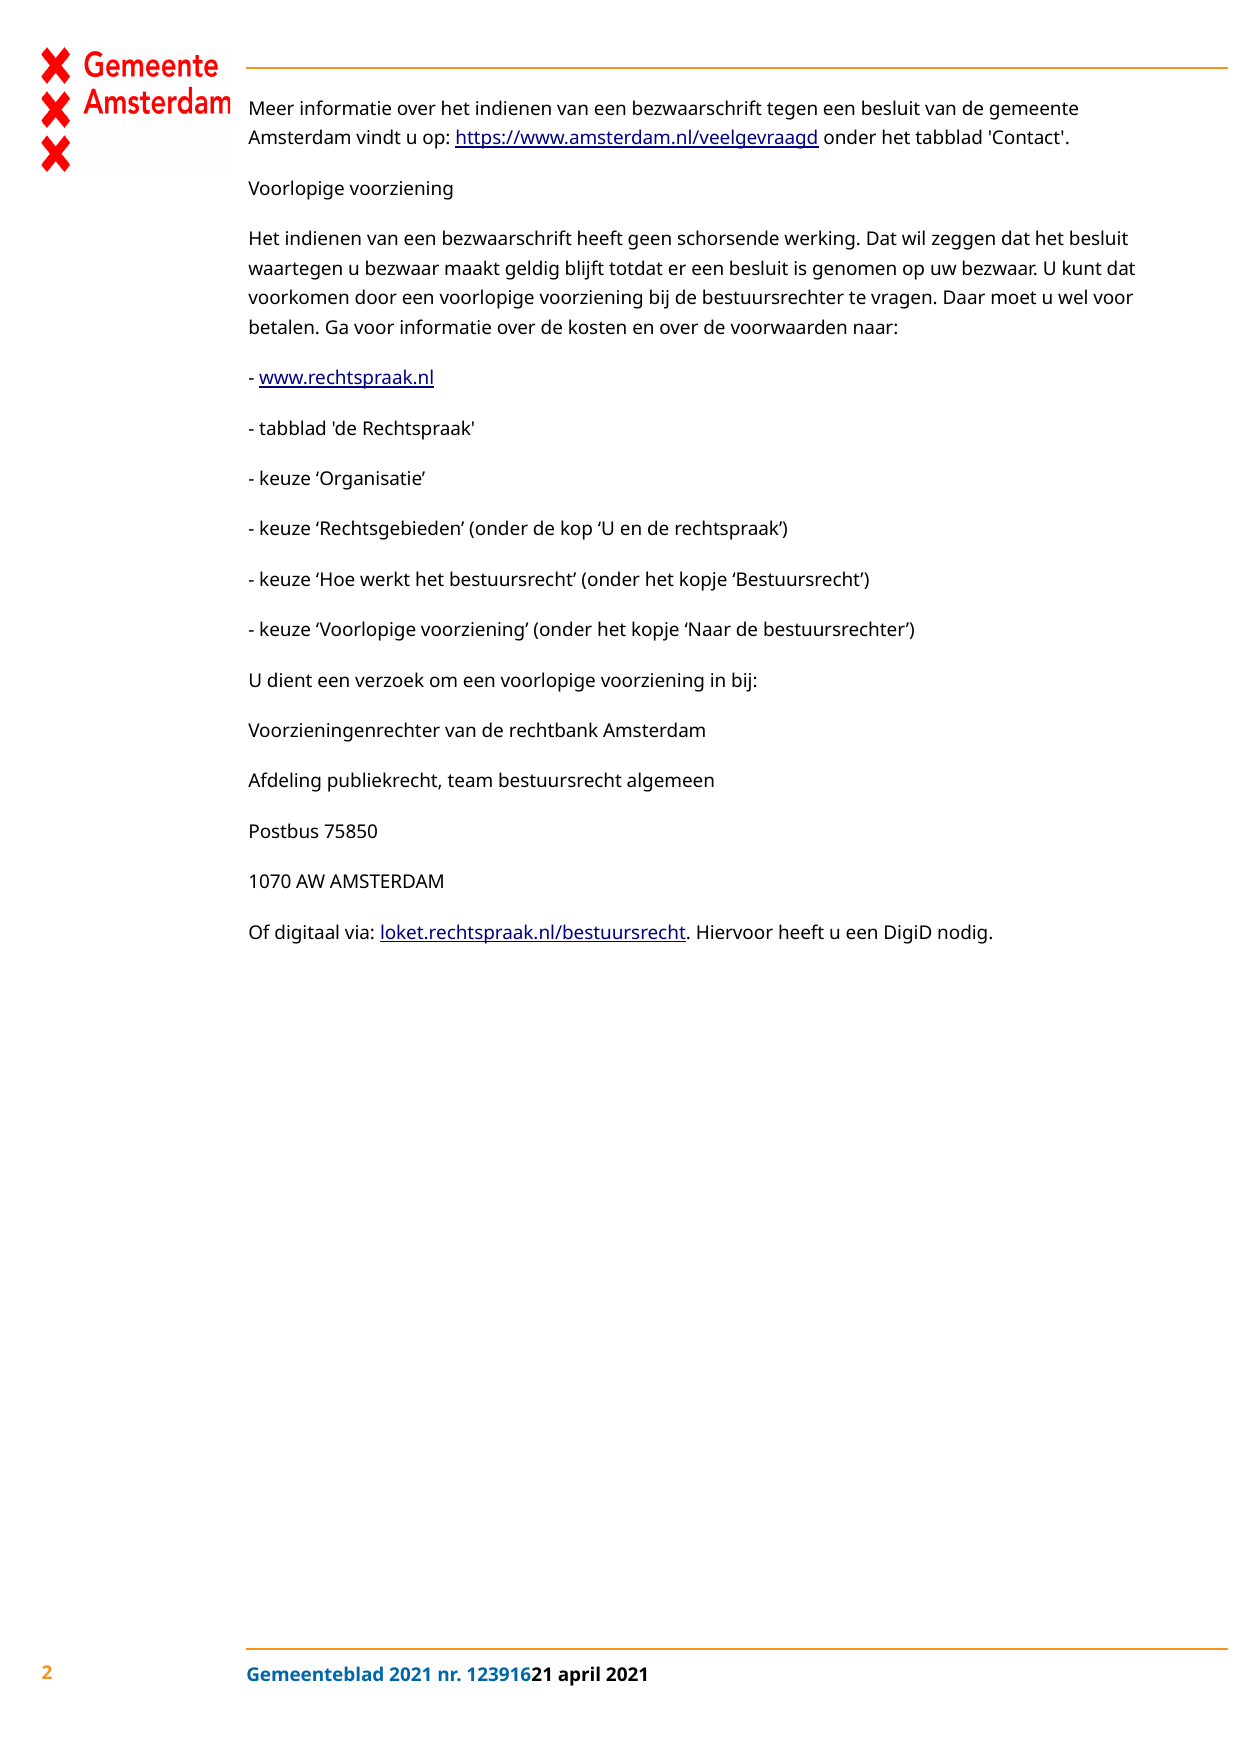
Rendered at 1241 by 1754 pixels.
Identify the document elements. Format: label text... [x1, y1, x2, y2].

picture [41, 47, 231, 172]
text Meer informatie over het indienen van een bezwaarschrift tegen een besluit van de gemeente Amsterdam vindt u op: https://www.amsterdam.nl/veelgevraagd onder het tabblad 'Contact'. [248, 95, 1152, 150]
text Voorlopige voorziening [248, 175, 1152, 201]
text - tabblad 'de Rechtspraak' [248, 415, 1152, 441]
text Of digitaal via: loket.rechtspraak.nl/bestuursrecht. Hiervoor heeft u een DigiD nodig. [248, 919, 1152, 945]
text - keuze ‘Rechtsgebieden’ (onder de kop ‘U en de rechtspraak’) [248, 516, 1152, 541]
text Voorzieningenrechter van de rechtbank Amsterdam [248, 717, 1152, 743]
text 1070 AW AMSTERDAM [248, 868, 1152, 894]
text Afdeling publiekrecht, team bestuursrecht algemeen [248, 768, 1152, 793]
text - www.rechtspraak.nl [248, 364, 1152, 390]
text - keuze ‘Hoe werkt het bestuursrecht’ (onder het kopje ‘Bestuursrecht’) [248, 566, 1152, 592]
text - keuze ‘Voorlopige voorziening’ (onder het kopje ‘Naar de bestuursrechter’) [248, 616, 1152, 642]
text - keuze ‘Organisatie’ [248, 465, 1152, 491]
text Postbus 75850 [248, 818, 1152, 844]
text Het indienen van een bezwaarschrift heeft geen schorsende werking. Dat wil zeggen dat het besluit waartegen u bezwaar maakt geldig blijft totdat er een besluit is genomen op uw bezwaar. U kunt dat voorkomen door een voorlopige voorziening bij de bestuursrechter te vragen. Daar moet u wel voor betalen. Ga voor informatie over de kosten en over de voorwaarden naar: [248, 225, 1152, 340]
text U dient een verzoek om een voorlopige voorziening in bij: [248, 667, 1152, 693]
